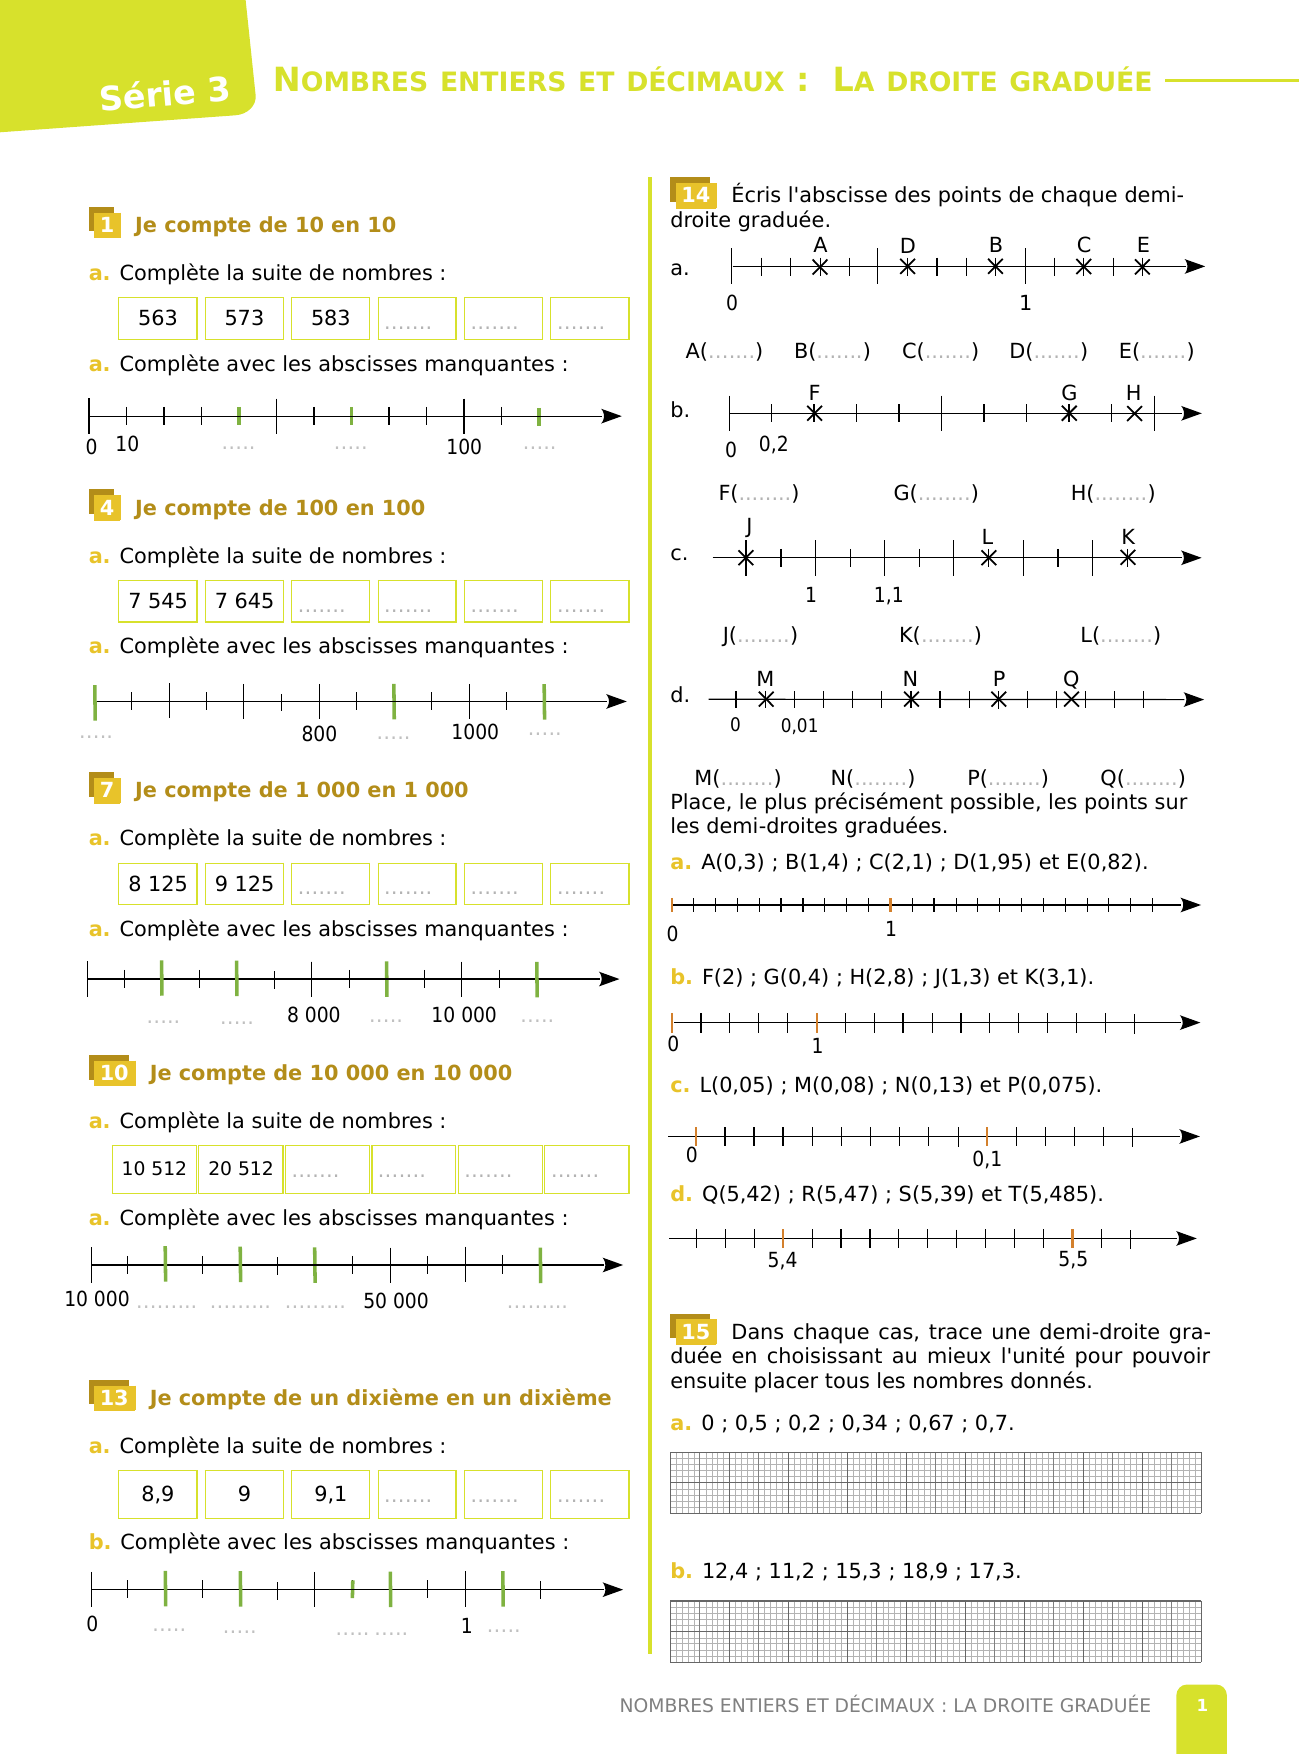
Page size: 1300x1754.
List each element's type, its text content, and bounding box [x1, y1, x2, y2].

table_header [89, 1145, 112, 1193]
table_header ……. [459, 1146, 542, 1193]
table_header A(…....) [670, 322, 778, 363]
table_header L(........) [1030, 606, 1211, 648]
table_header G(........) [848, 464, 1024, 505]
list Complète avec les abscisses manquantes : [88, 917, 629, 941]
list F(2) ; G(0,4) ; H(2,8) ; J(1,3) et K(3,1). [670, 965, 1211, 989]
table_header J(........) [670, 606, 850, 648]
table_header [457, 580, 464, 621]
table_header 9 125 [206, 864, 283, 904]
table_header F(........) [670, 464, 847, 505]
table_header ……. [379, 298, 455, 338]
table_header [89, 297, 118, 338]
table_header ……. [465, 581, 542, 621]
table_header [370, 297, 378, 338]
subtitle Je compte de un dixième en un dixième [88, 1379, 629, 1410]
list Complète la suite de nombres : [88, 1109, 629, 1133]
table_header ……. [545, 1146, 628, 1193]
table_header ……. [373, 1146, 455, 1193]
table_header ……. [379, 1471, 455, 1517]
table_header ……. [286, 1146, 369, 1193]
table_header [198, 863, 205, 904]
table_header ……. [465, 298, 542, 338]
table_header ……. [379, 581, 455, 621]
table_header ……. [551, 581, 628, 621]
list Complète la suite de nombres : [88, 544, 629, 568]
list L(0,05) ; M(0,08) ; N(0,13) et P(0,075). [670, 1073, 1211, 1097]
list A(0,3) ; B(1,4) ; C(2,1) ; D(1,95) et E(0,82). [670, 850, 1211, 875]
table_header [284, 297, 291, 338]
table_header P(........) [940, 749, 1075, 790]
table_header [457, 1470, 464, 1517]
table_header 8 125 [119, 864, 196, 904]
table_header ……. [551, 1471, 628, 1517]
list Écris l'abscisse des points de chaque demi-droite graduée. [670, 177, 1211, 232]
table_header 583 [292, 298, 369, 338]
list 12,4 ; 11,2 ; 15,3 ; 18,9 ; 17,3. [670, 1559, 1211, 1584]
list 0 ; 0,5 ; 0,2 ; 0,34 ; 0,67 ; 0,7. [670, 1411, 1211, 1435]
table_header E(.......) [1103, 322, 1211, 363]
list Complète la suite de nombres : [88, 261, 629, 285]
table_header [370, 1470, 378, 1517]
table_header 10 512 [113, 1146, 196, 1193]
table_header ……. [292, 864, 369, 904]
table_header [89, 863, 118, 904]
table_header ……. [551, 864, 628, 904]
table_header D(.......) [994, 322, 1102, 363]
list Complète la suite de nombres : [88, 826, 629, 851]
table_header M(........) [670, 749, 805, 790]
table_header [284, 863, 291, 904]
table_header [198, 580, 205, 621]
list Complète la suite de nombres : [88, 1434, 629, 1458]
table_header [198, 297, 205, 338]
table_header 7 645 [206, 581, 283, 621]
table_header [457, 297, 464, 338]
table_header 8,9 [119, 1471, 196, 1517]
table_header [89, 580, 118, 621]
table_header 573 [206, 298, 283, 338]
table_header [284, 1470, 291, 1517]
table_header [284, 580, 291, 621]
table_header H(........) [1025, 464, 1201, 505]
table_header ……. [465, 1471, 542, 1517]
table_header [543, 863, 550, 904]
table_header Q(........) [1075, 749, 1211, 790]
subtitle Je compte de 10 000 en 10 000 [129, 1055, 629, 1086]
table_header [543, 1470, 550, 1517]
subtitle Dans chaque cas, trace une demi‑droite gra­duée en choisissant au mieux l'unité pour pouvoir ensuite placer tous les nombres donnés. [670, 1313, 1211, 1393]
table_header [543, 580, 550, 621]
list Complète avec les abscisses manquantes : [88, 352, 629, 376]
table_header K(........) [850, 606, 1030, 648]
table_header B(.......) [778, 322, 886, 363]
table_header ……. [379, 864, 455, 904]
table_header 9,1 [292, 1471, 369, 1517]
subtitle Je compte de 10 en 10 [114, 207, 629, 237]
table_header ……. [551, 298, 628, 338]
table_header C(.......) [886, 322, 994, 363]
list Complète avec les abscisses manquantes : [88, 1206, 629, 1230]
table_header 20 512 [199, 1146, 282, 1193]
subtitle Je compte de 100 en 100 [114, 489, 629, 520]
table_header [543, 297, 550, 338]
list Complète avec les abscisses manquantes : [88, 1530, 629, 1555]
table_header [198, 1470, 205, 1517]
list Complète avec les abscisses manquantes : [88, 634, 629, 658]
table_header 9 [206, 1471, 283, 1517]
table_header [370, 580, 378, 621]
table_header ……. [292, 581, 369, 621]
table_header ……. [465, 864, 542, 904]
list Q(5,42) ; R(5,47) ; S(5,39) et T(5,485). [670, 1182, 1211, 1206]
table_header N(........) [805, 749, 940, 790]
table_header [370, 863, 378, 904]
table_header [89, 1470, 118, 1517]
table_header [457, 863, 464, 904]
subtitle Je compte de 1 000 en 1 000 [114, 772, 629, 803]
table_header 563 [119, 298, 196, 338]
table_header 7 545 [119, 581, 196, 621]
text Place, le plus précisément possible, les points sur les demi‑droites graduées. [670, 790, 1211, 839]
